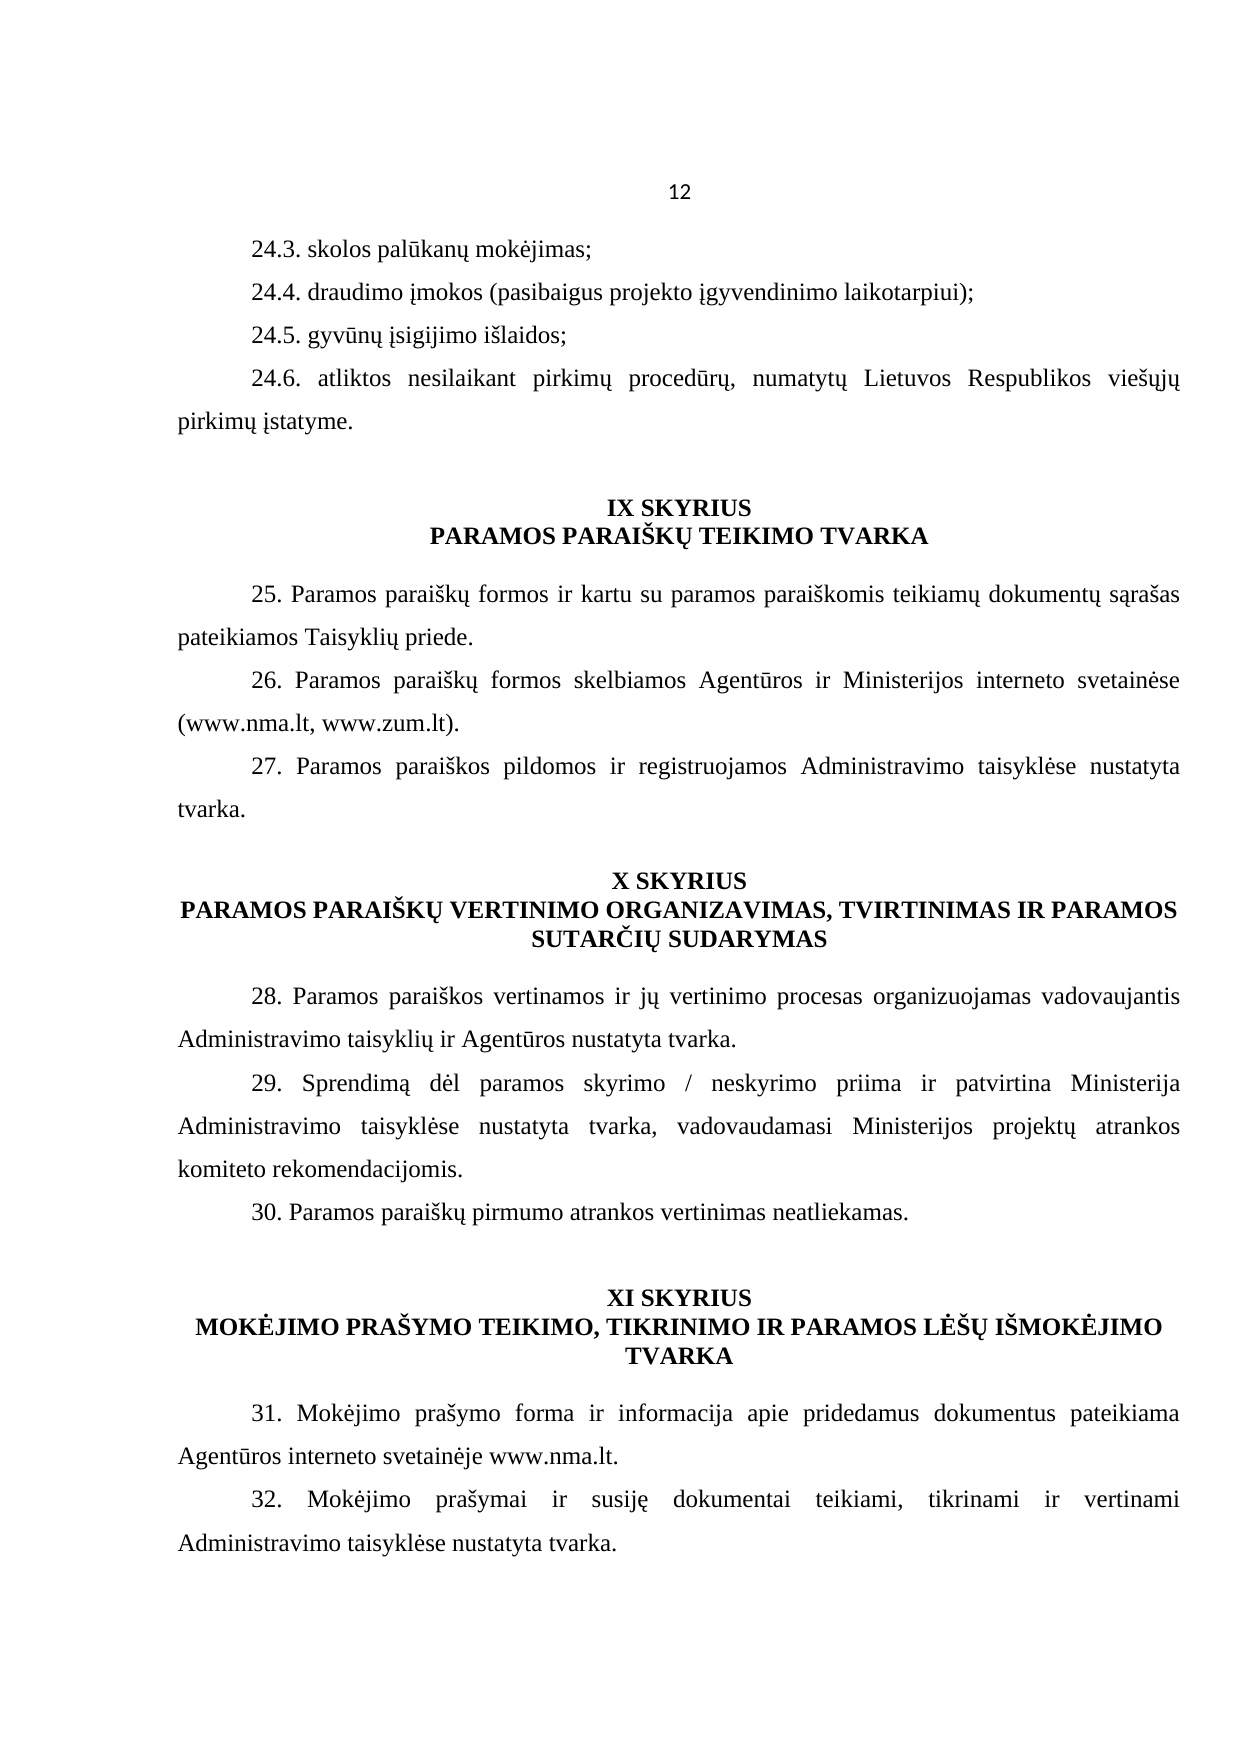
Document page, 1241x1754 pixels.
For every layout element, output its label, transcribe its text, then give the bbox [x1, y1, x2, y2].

text 24.3. skolos palūkanų mokėjimas; [177, 234, 1181, 263]
text 32. Mokėjimo prašymai ir susiję dokumentai teikiami, tikrinami ir vertinami Administravimo taisyklėse nustatyta tvarka. [177, 1484, 1181, 1556]
text 28. Paramos paraiškos vertinamos ir jų vertinimo procesas organizuojamas vadovaujantis Administravimo taisyklių ir Agentūros nustatyta tvarka. [177, 981, 1181, 1053]
text 24.4. draudimo įmokos (pasibaigus projekto įgyvendinimo laikotarpiui); [177, 277, 1181, 306]
text PARAMOS PARAIŠKŲ VERTINIMO ORGANIZAVIMAS, TVIRTINIMAS IR PARAMOS SUTARČIŲ SUDARYMAS [177, 895, 1181, 953]
text PARAMOS PARAIŠKŲ TEIKIMO TVARKA [177, 521, 1181, 550]
text XI SKYRIUS [177, 1283, 1181, 1312]
text 30. Paramos paraiškų pirmumo atrankos vertinimas neatliekamas. [177, 1197, 1181, 1226]
text 29. Sprendimą dėl paramos skyrimo / neskyrimo priima ir patvirtina Ministerija Administravimo taisyklėse nustatyta tvarka, vadovaudamasi Ministerijos projektų atrankos komiteto rekomendacijomis. [177, 1068, 1181, 1183]
text X SKYRIUS [177, 866, 1181, 895]
text 25. Paramos paraiškų formos ir kartu su paramos paraiškomis teikiamų dokumentų sąrašas pateikiamos Taisyklių priede. [177, 579, 1181, 651]
text 24.5. gyvūnų įsigijimo išlaidos; [177, 320, 1181, 349]
text 24.6. atliktos nesilaikant pirkimų procedūrų, numatytų Lietuvos Respublikos viešųjų pirkimų įstatyme. [177, 363, 1181, 435]
text 27. Paramos paraiškos pildomos ir registruojamos Administravimo taisyklėse nustatyta tvarka. [177, 751, 1181, 823]
text 26. Paramos paraiškų formos skelbiamos Agentūros ir Ministerijos interneto svetainėse (www.nma.lt, www.zum.lt). [177, 665, 1181, 737]
text 31. Mokėjimo prašymo forma ir informacija apie pridedamus dokumentus pateikiama Agentūros interneto svetainėje www.nma.lt. [177, 1398, 1181, 1470]
text MOKĖJIMO PRAŠYMO TEIKIMO, TIKRINIMO IR PARAMOS LĖŠŲ IŠMOKĖJIMO TVARKA [177, 1312, 1181, 1369]
text IX SKYRIUS [177, 493, 1181, 521]
